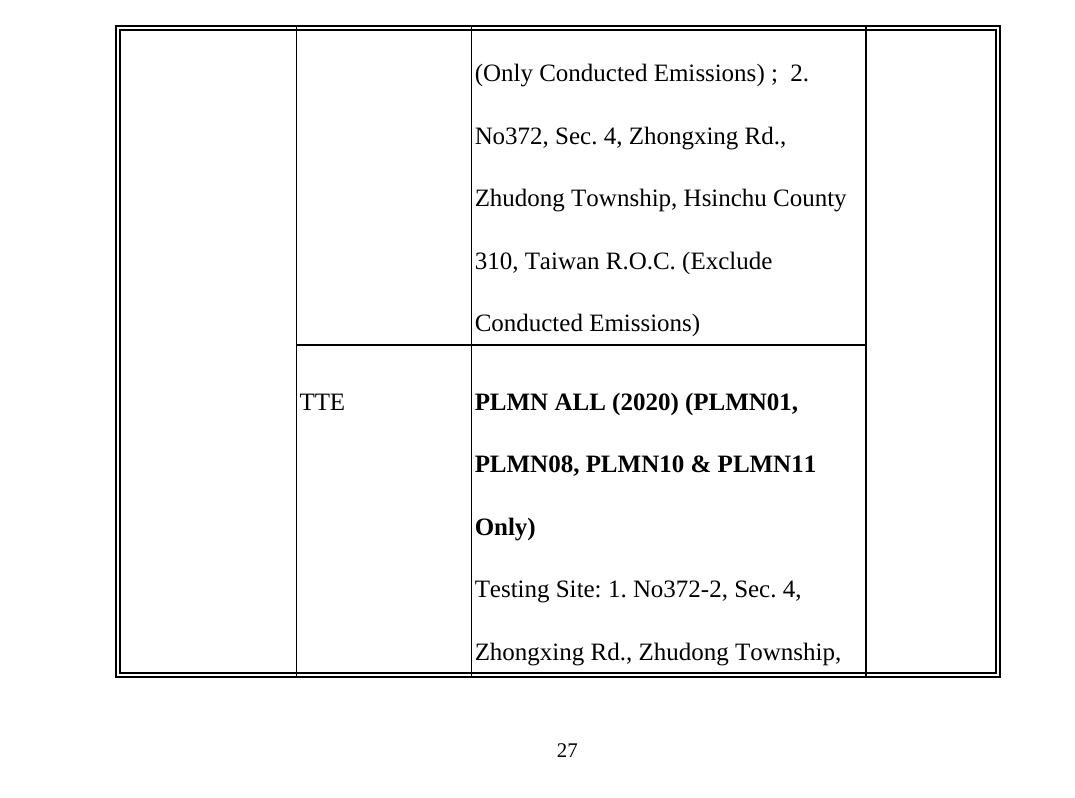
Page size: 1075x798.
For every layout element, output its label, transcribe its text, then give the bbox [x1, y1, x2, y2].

table_cell [121, 31, 296, 381]
table_cell TTE [297, 346, 471, 672]
table_cell (Only Conducted Emissions) ; 2. No372, Sec. 4, Zhongxing Rd., Zhudong Township, Hsinchu County 310, Taiwan R.O.C. (Exclude Conducted Emissions) [472, 31, 865, 343]
table_cell PLMN ALL (2020) (PLMN01, PLMN08, PLMN10 & PLMN11 Only) Testing Site: 1. No372-2, Sec. 4, Zhongxing Rd., Zhudong Township, Hsinchu County 310, Taiwan R.O.C. (Only Conducted Emissions) ; 2. No372, Sec. 4, Zhongxing Rd., Zhudong Township, Hsinchu County 310, Taiwan R.O.C. (PLMN01 exclude Conducted Emissions; the others exclude Conducted Emissions and PWS) [472, 346, 865, 672]
table_cell [121, 381, 296, 672]
table_cell [297, 31, 471, 343]
table_cell [867, 31, 995, 672]
